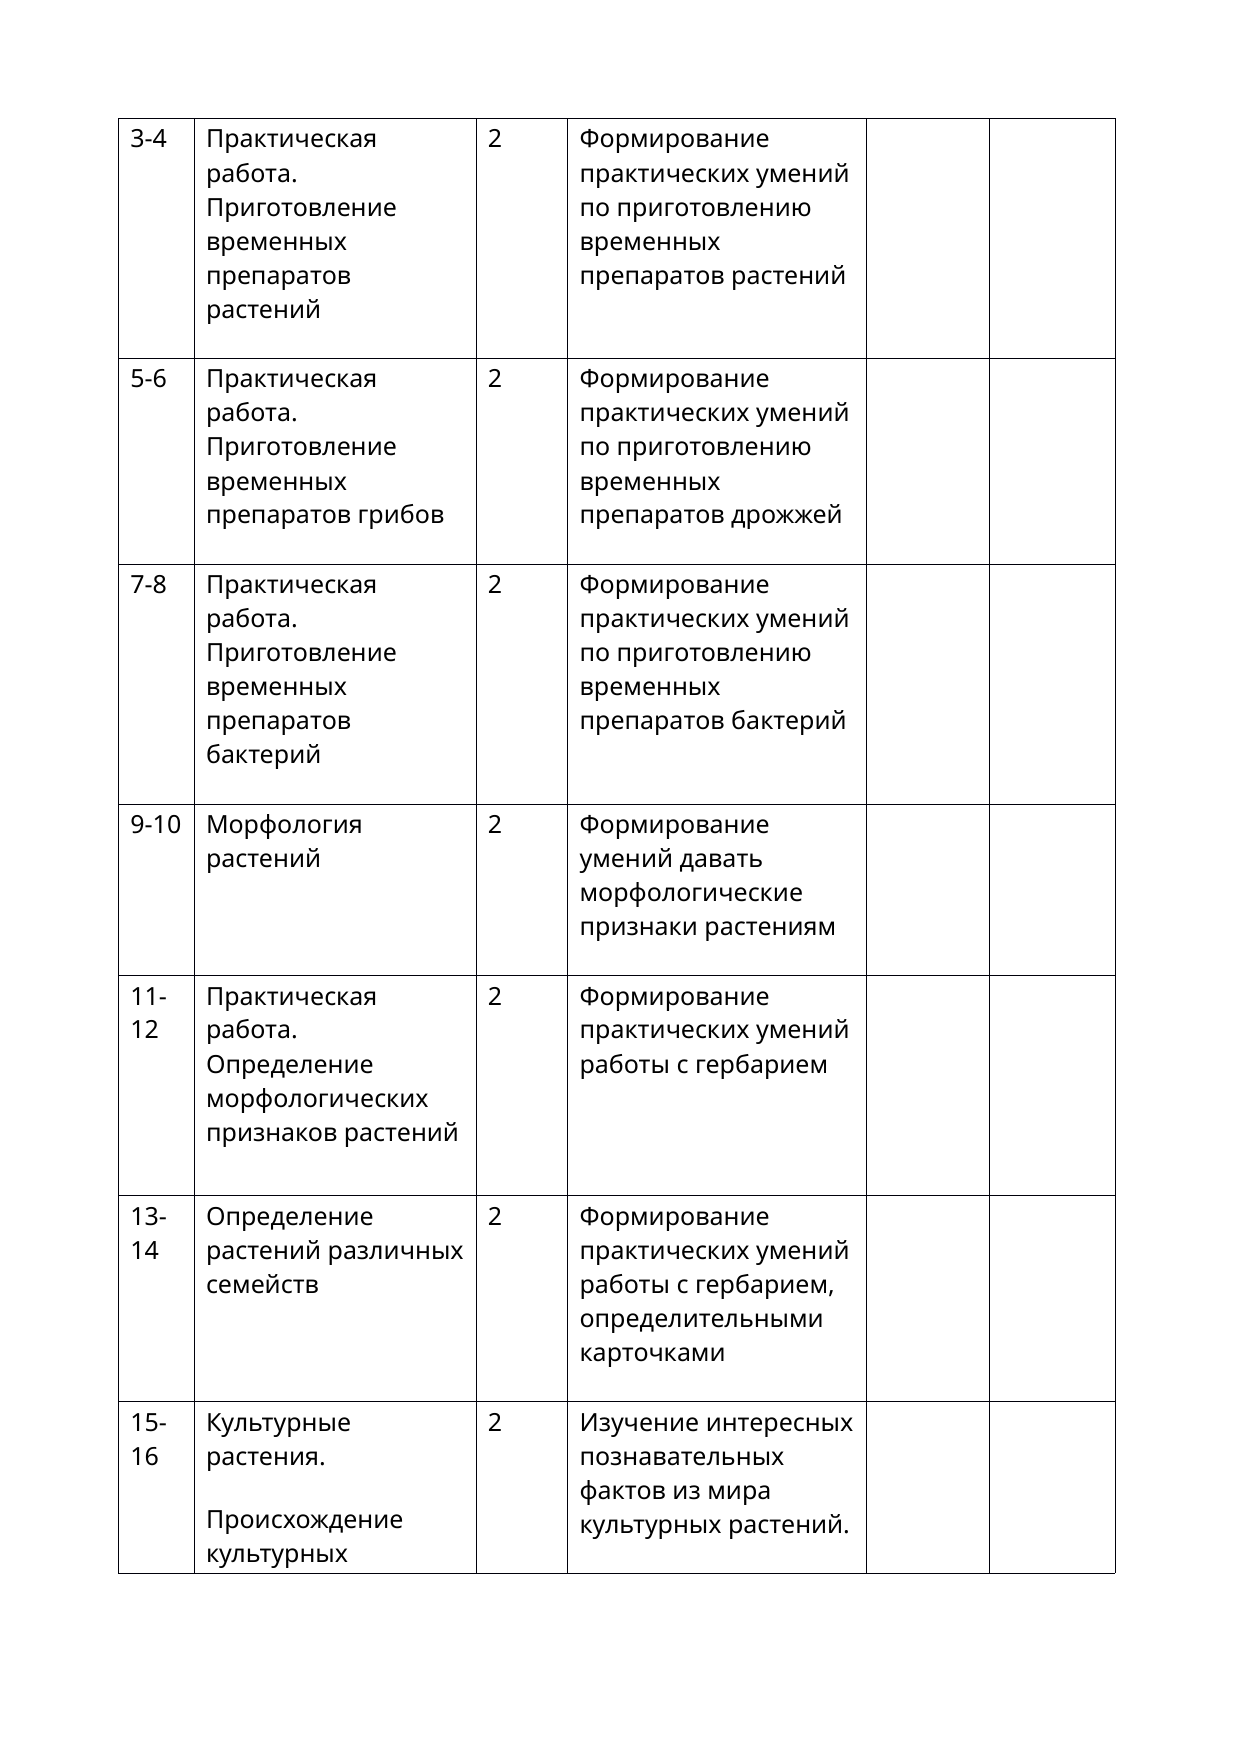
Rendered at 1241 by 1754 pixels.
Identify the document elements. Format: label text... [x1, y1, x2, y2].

table_cell 2 [477, 976, 567, 1195]
table_cell 15-16 [119, 1402, 194, 1573]
table_cell [990, 976, 1115, 1195]
table_cell Практическая работа. Приготовление временных препаратов бактерий [195, 565, 476, 803]
table_cell 9-10 [119, 805, 194, 975]
table_cell Формирование практических умений по приготовлению временных препаратов дрожжей [568, 359, 866, 564]
table_cell [867, 119, 989, 358]
table_cell [867, 976, 989, 1195]
table_cell [990, 565, 1115, 803]
table_cell Формирование практических умений работы с гербарием [568, 976, 866, 1195]
table_cell 7-8 [119, 565, 194, 803]
table_cell [990, 805, 1115, 975]
table_cell Практическая работа. Приготовление временных препаратов растений [195, 119, 476, 358]
table_cell 2 [477, 1196, 567, 1401]
table_cell Культурные растения. Происхождение культурных [195, 1402, 476, 1573]
table_cell 2 [477, 805, 567, 975]
table_cell [990, 359, 1115, 564]
table_cell Практическая работа. Определение морфологических признаков растений [195, 976, 476, 1195]
table_cell [990, 1402, 1115, 1573]
table_cell 3-4 [119, 119, 194, 358]
table_cell Формирование практических умений по приготовлению временных препаратов растений [568, 119, 866, 358]
table_cell Практическая работа. Приготовление временных препаратов грибов [195, 359, 476, 564]
table_cell [990, 119, 1115, 358]
table_cell [867, 1196, 989, 1401]
table_cell 11-12 [119, 976, 194, 1195]
table_cell 2 [477, 1402, 567, 1573]
table_cell [867, 359, 989, 564]
table_cell 13-14 [119, 1196, 194, 1401]
table_cell [867, 565, 989, 803]
table_cell 5-6 [119, 359, 194, 564]
table_cell [867, 805, 989, 975]
table_cell Определение растений различных семейств [195, 1196, 476, 1401]
table_cell 2 [477, 359, 567, 564]
table_cell Морфология растений [195, 805, 476, 975]
table_cell Формирование практических умений работы с гербарием, определительными карточками [568, 1196, 866, 1401]
table_cell Изучение интересных познавательных фактов из мира культурных растений. [568, 1402, 866, 1573]
table_cell Формирование практических умений по приготовлению временных препаратов бактерий [568, 565, 866, 803]
table_cell Формирование умений давать морфологические признаки растениям [568, 805, 866, 975]
table_cell [867, 1402, 989, 1573]
table_cell [990, 1196, 1115, 1401]
table_cell 2 [477, 565, 567, 803]
table_cell 2 [477, 119, 567, 358]
